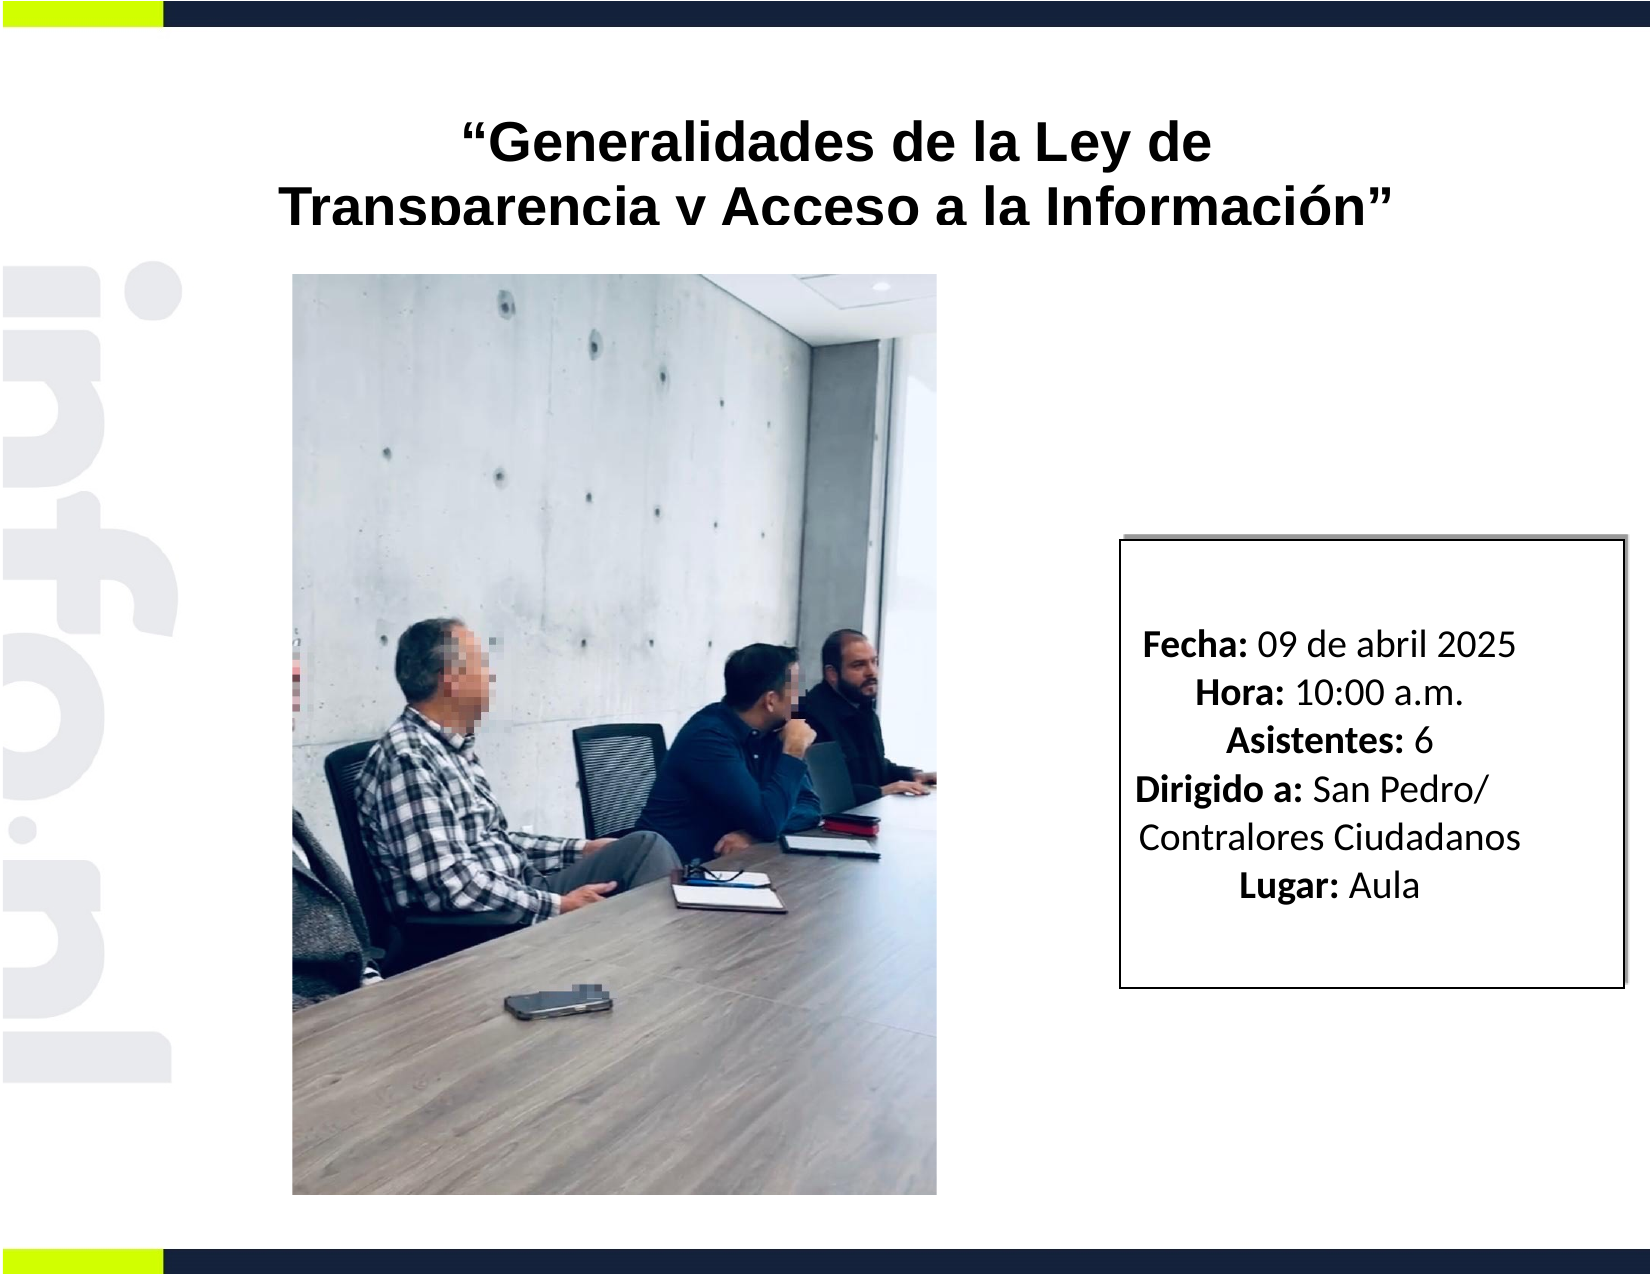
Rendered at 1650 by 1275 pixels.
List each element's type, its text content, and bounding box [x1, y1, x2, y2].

text “Generalidades de la Ley de Transparencia y Acceso a la Información” [278, 109, 1395, 225]
